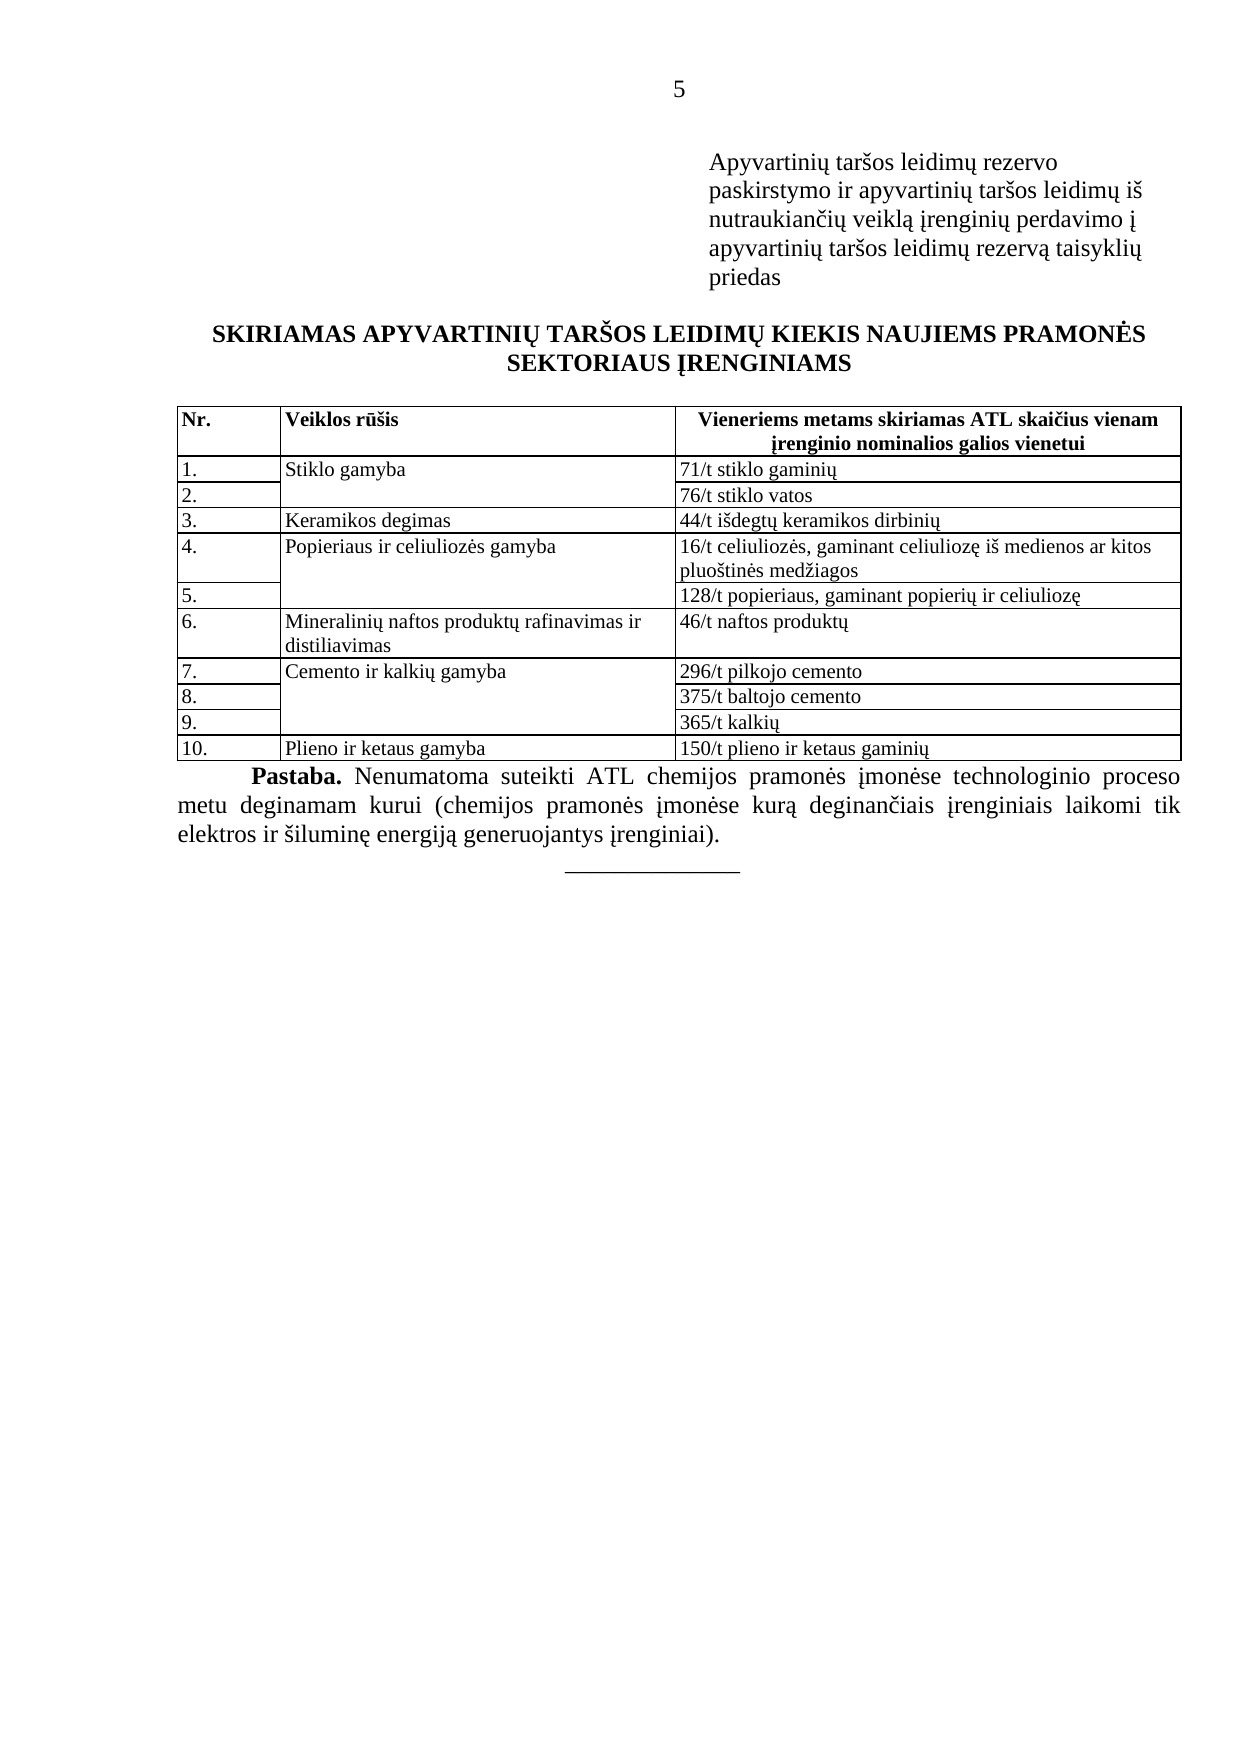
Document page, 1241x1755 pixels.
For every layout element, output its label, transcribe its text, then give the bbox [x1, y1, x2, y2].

table_cell 10. [276, 736, 280, 760]
text ______________ [177, 847, 1127, 876]
table_cell 6. [178, 609, 280, 657]
text Apyvartinių taršos leidimų rezervo [177, 147, 1181, 176]
table_cell 9. [276, 710, 280, 734]
table_cell 4. [178, 534, 280, 582]
text apyvartinių taršos leidimų rezervą taisyklių [177, 233, 1181, 262]
table_header Nr. [178, 407, 280, 455]
table_cell 46/t naftos produktų [676, 609, 1180, 657]
text SKIRIAMAS APYVARTINIŲ TARŠOS LEIDIMŲ KIEKIS NAUJIEMS PRAMONĖS SEKTORIAUS ĮRENGINIAMS [177, 319, 1181, 377]
table_header Veiklos rūšis [281, 407, 675, 455]
text priedas [177, 262, 1181, 291]
table_cell 8. [276, 685, 280, 708]
table_cell Cemento ir kalkių gamyba [281, 659, 675, 734]
text paskirstymo ir apyvartinių taršos leidimų iš [177, 176, 1181, 204]
table_cell 1. [276, 457, 280, 481]
text nutraukiančių veiklą įrenginių perdavimo į [177, 204, 1181, 233]
table_cell Stiklo gamyba [281, 457, 675, 507]
table_cell 3. [276, 508, 280, 532]
table_cell 2. [276, 483, 280, 507]
table_cell Popieriaus ir celiuliozės gamyba [281, 534, 675, 607]
table_cell 5. [276, 583, 280, 607]
table_cell 7. [276, 659, 280, 683]
text Pastaba. Nenumatoma suteikti ATL chemijos pramonės įmonėse technologinio proceso metu deginamam kurui (chemijos pramonės įmonėse kurą deginančiais įrenginiais laikomi tik elektros ir šiluminę energiją generuojantys įrenginiai). [177, 761, 1181, 847]
